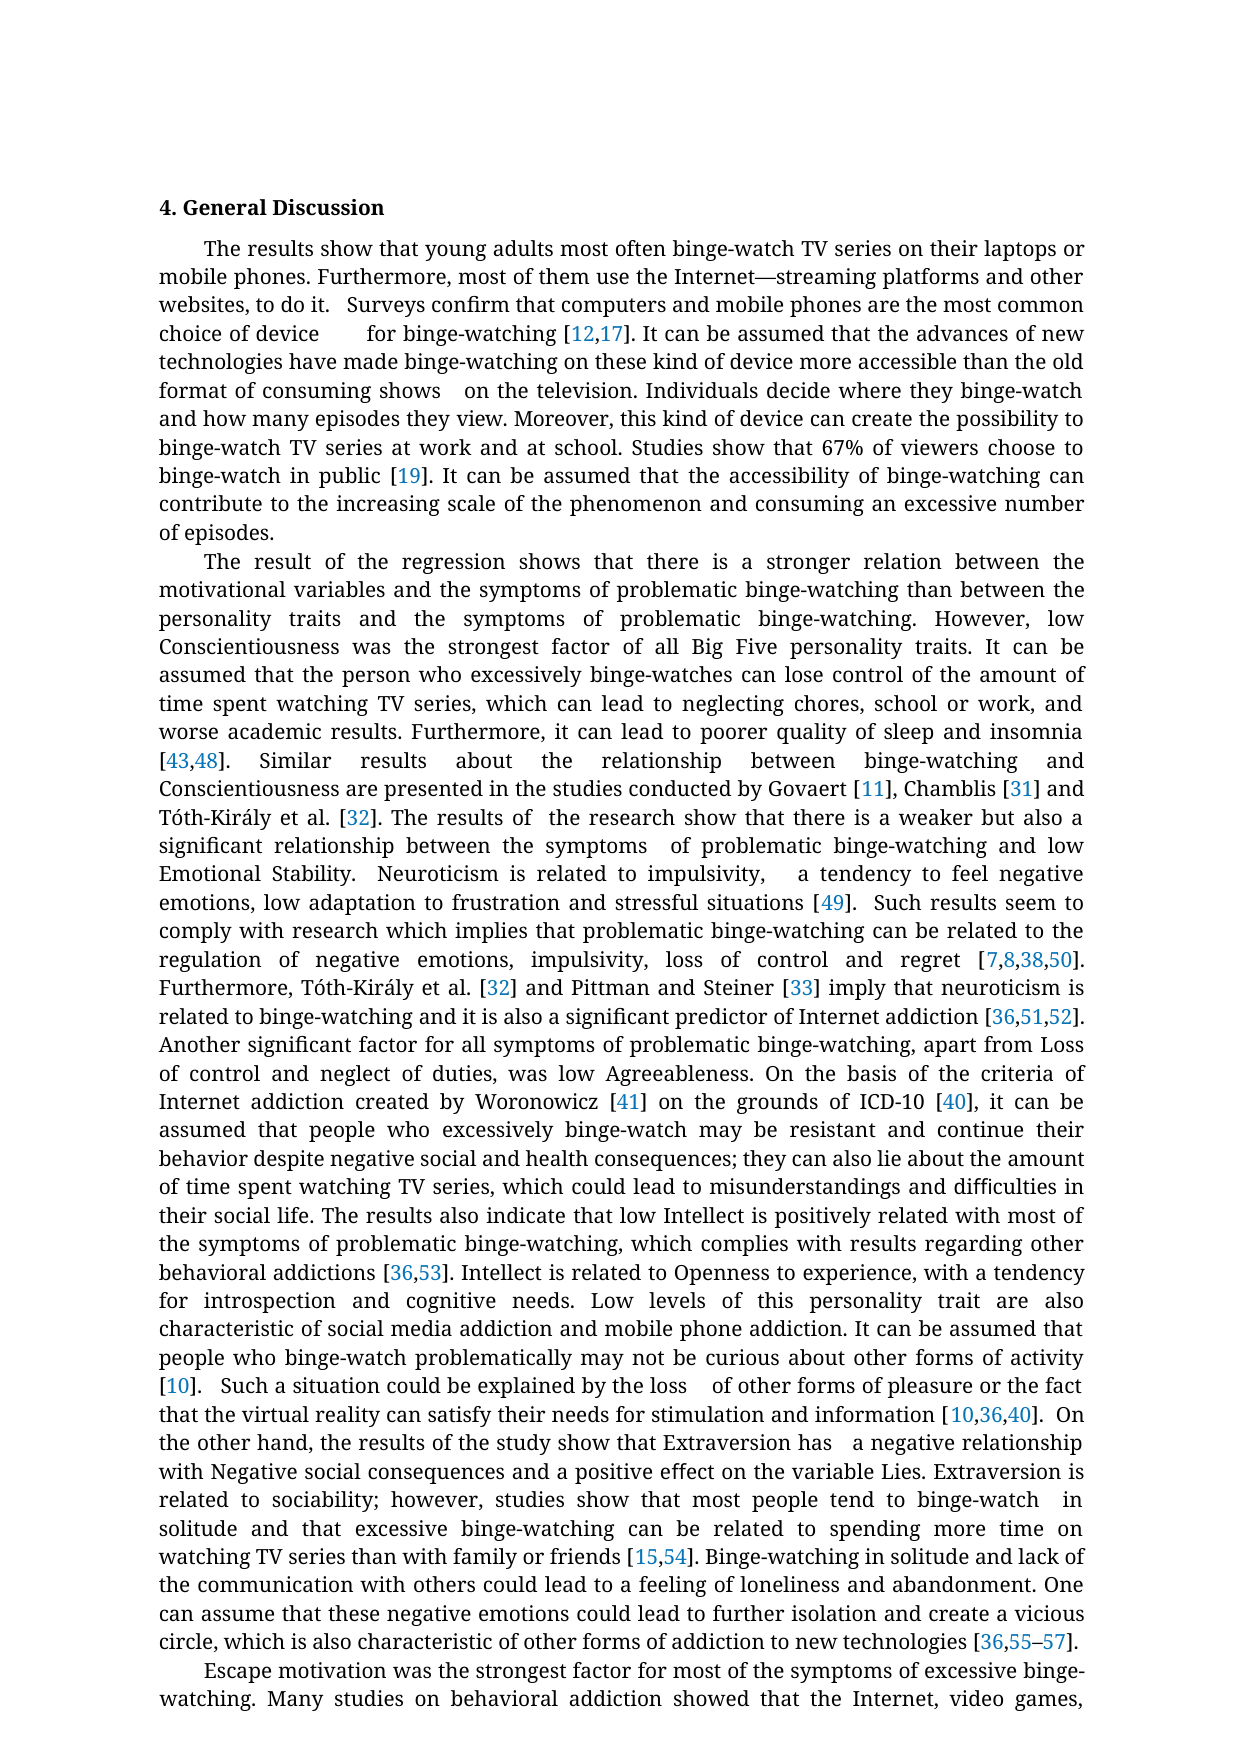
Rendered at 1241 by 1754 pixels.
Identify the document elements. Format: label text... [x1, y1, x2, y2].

text The results show that young adults most often binge-watch TV series on their laptops or mobile phones. Furthermore, most of them use the Internet—streaming platforms and other websites, to do it. Surveys confirm that computers and mobile phones are the most common choice of device for binge-watching [12,17]. It can be assumed that the advances of new technologies have made binge-watching on these kind of device more accessible than the old format of consuming shows on the television. Individuals decide where they binge-watch and how many episodes they view. Moreover, this kind of device can create the possibility to binge-watch TV series at work and at school. Studies show that 67% of viewers choose to binge-watch in public [19]. It can be assumed that the accessibility of binge-watching can contribute to the increasing scale of the phenomenon and consuming an excessive number of episodes. [159, 234, 1085, 546]
text The result of the regression shows that there is a stronger relation between the motivational variables and the symptoms of problematic binge-watching than between the personality traits and the symptoms of problematic binge-watching. However, low Conscientiousness was the strongest factor of all Big Five personality traits. It can be assumed that the person who excessively binge-watches can lose control of the amount of time spent watching TV series, which can lead to neglecting chores, school or work, and worse academic results. Furthermore, it can lead to poorer quality of sleep and insomnia [43,48]. Similar results about the relationship between binge-watching and Conscientiousness are presented in the studies conducted by Govaert [11], Chamblis [31] and Tóth-Király et al. [32]. The results of the research show that there is a weaker but also a significant relationship between the symptoms of problematic binge-watching and low Emotional Stability. Neuroticism is related to impulsivity, a tendency to feel negative emotions, low adaptation to frustration and stressful situations [49]. Such results seem to comply with research which implies that problematic binge-watching can be related to the regulation of negative emotions, impulsivity, loss of control and regret [7,8,38,50]. Furthermore, Tóth-Király et al. [32] and Pittman and Steiner [33] imply that neuroticism is related to binge-watching and it is also a significant predictor of Internet addiction [36,51,52]. Another significant factor for all symptoms of problematic binge-watching, apart from Loss of control and neglect of duties, was low Agreeableness. On the basis of the criteria of Internet addiction created by Woronowicz [41] on the grounds of ICD-10 [40], it can be assumed that people who excessively binge-watch may be resistant and continue their behavior despite negative social and health consequences; they can also lie about the amount of time spent watching TV series, which could lead to misunderstandings and difficulties in their social life. The results also indicate that low Intellect is positively related with most of the symptoms of problematic binge-watching, which complies with results regarding other behavioral addictions [36,53]. Intellect is related to Openness to experience, with a tendency for introspection and cognitive needs. Low levels of this personality trait are also characteristic of social media addiction and mobile phone addiction. It can be assumed that people who binge-watch problematically may not be curious about other forms of activity [10]. Such a situation could be explained by the loss of other forms of pleasure or the fact that the virtual reality can satisfy their needs for stimulation and information [10,36,40]. On the other hand, the results of the study show that Extraversion has a negative relationship with Negative social consequences and a positive effect on the variable Lies. Extraversion is related to sociability; however, studies show that most people tend to binge-watch in solitude and that excessive binge-watching can be related to spending more time on watching TV series than with family or friends [15,54]. Binge-watching in solitude and lack of the communication with others could lead to a feeling of loneliness and abandonment. One can assume that these negative emotions could lead to further isolation and create a vicious circle, which is also characteristic of other forms of addiction to new technologies [36,55–57]. [158, 547, 1085, 1656]
subtitle General Discussion [159, 193, 1096, 221]
text Escape motivation was the strongest factor for most of the symptoms of excessive binge-watching. Many studies on behavioral addiction showed that the Internet, video games, [159, 1656, 1085, 1713]
